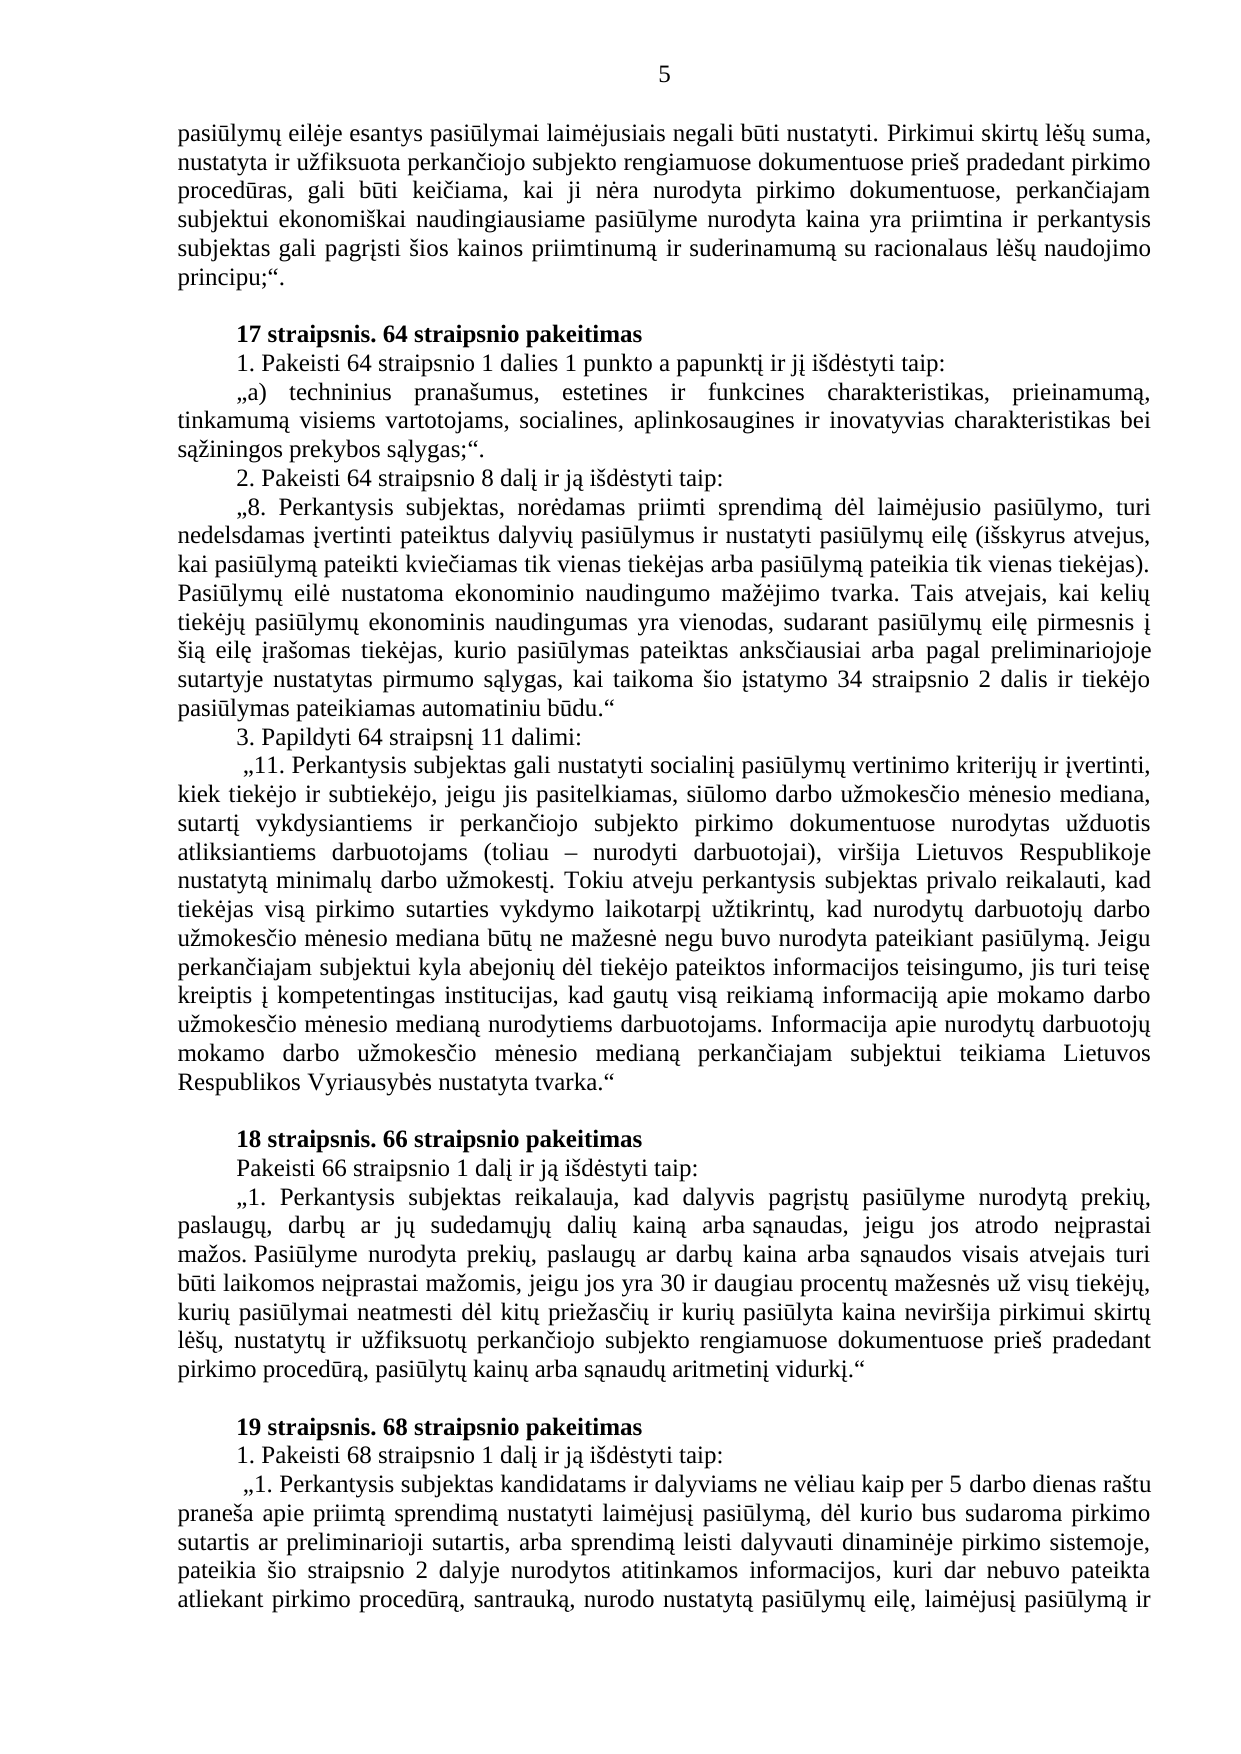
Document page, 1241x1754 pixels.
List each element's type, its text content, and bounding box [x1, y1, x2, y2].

text 19 straipsnis. 68 straipsnio pakeitimas [177, 1412, 1152, 1441]
text „a) techninius pranašumus, estetines ir funkcines charakteristikas, prieinamumą, tinkamumą visiems vartotojams, socialines, aplinkosaugines ir inovatyvias charakteristikas bei sąžiningos prekybos sąlygas;“. [177, 377, 1152, 463]
text pasiūlymų eilėje esantys pasiūlymai laimėjusiais negali būti nustatyti. Pirkimui skirtų lėšų suma, nustatyta ir užfiksuota perkančiojo subjekto rengiamuose dokumentuose prieš pradedant pirkimo procedūras, gali būti keičiama, kai ji nėra nurodyta pirkimo dokumentuose, perkančiajam subjektui ekonomiškai naudingiausiame pasiūlyme nurodyta kaina yra priimtina ir perkantysis subjektas gali pagrįsti šios kainos priimtinumą ir suderinamumą su racionalaus lėšų naudojimo principu;“. [177, 118, 1152, 291]
text 3. Papildyti 64 straipsnį 11 dalimi: [177, 722, 1152, 751]
text 1. Pakeisti 64 straipsnio 1 dalies 1 punkto a papunktį ir jį išdėstyti taip: [177, 348, 1152, 377]
text „11. Perkantysis subjektas gali nustatyti socialinį pasiūlymų vertinimo kriterijų ir įvertinti, kiek tiekėjo ir subtiekėjo, jeigu jis pasitelkiamas, siūlomo darbo užmokesčio mėnesio mediana, sutartį vykdysiantiems ir perkančiojo subjekto pirkimo dokumentuose nurodytas užduotis atliksiantiems darbuotojams (toliau – nurodyti darbuotojai), viršija Lietuvos Respublikoje nustatytą minimalų darbo užmokestį. Tokiu atveju perkantysis subjektas privalo reikalauti, kad tiekėjas visą pirkimo sutarties vykdymo laikotarpį užtikrintų, kad nurodytų darbuotojų darbo užmokesčio mėnesio mediana būtų ne mažesnė negu buvo nurodyta pateikiant pasiūlymą. Jeigu perkančiajam subjektui kyla abejonių dėl tiekėjo pateiktos informacijos teisingumo, jis turi teisę kreiptis į kompetentingas institucijas, kad gautų visą reikiamą informaciją apie mokamo darbo užmokesčio mėnesio medianą nurodytiems darbuotojams. Informacija apie nurodytų darbuotojų mokamo darbo užmokesčio mėnesio medianą perkančiajam subjektui teikiama Lietuvos Respublikos Vyriausybės nustatyta tvarka.“ [177, 751, 1152, 1096]
text „1. Perkantysis subjektas kandidatams ir dalyviams ne vėliau kaip per 5 darbo dienas raštu praneša apie priimtą sprendimą nustatyti laimėjusį pasiūlymą, dėl kurio bus sudaroma pirkimo sutartis ar preliminarioji sutartis, arba sprendimą leisti dalyvauti dinaminėje pirkimo sistemoje, pateikia šio straipsnio 2 dalyje nurodytos atitinkamos informacijos, kuri dar nebuvo pateikta atliekant pirkimo procedūrą, santrauką, nurodo nustatytą pasiūlymų eilę, laimėjusį pasiūlymą ir [177, 1469, 1152, 1613]
text 1. Pakeisti 68 straipsnio 1 dalį ir ją išdėstyti taip: [177, 1441, 1152, 1469]
text 18 straipsnis. 66 straipsnio pakeitimas [177, 1124, 1152, 1153]
text „8. Perkantysis subjektas, norėdamas priimti sprendimą dėl laimėjusio pasiūlymo, turi nedelsdamas įvertinti pateiktus dalyvių pasiūlymus ir nustatyti pasiūlymų eilę (išskyrus atvejus, kai pasiūlymą pateikti kviečiamas tik vienas tiekėjas arba pasiūlymą pateikia tik vienas tiekėjas). Pasiūlymų eilė nustatoma ekonominio naudingumo mažėjimo tvarka. Tais atvejais, kai kelių tiekėjų pasiūlymų ekonominis naudingumas yra vienodas, sudarant pasiūlymų eilę pirmesnis į šią eilę įrašomas tiekėjas, kurio pasiūlymas pateiktas anksčiausiai arba pagal preliminariojoje sutartyje nustatytas pirmumo sąlygas, kai taikoma šio įstatymo 34 straipsnio 2 dalis ir tiekėjo pasiūlymas pateikiamas automatiniu būdu.“ [177, 492, 1152, 722]
text 17 straipsnis. 64 straipsnio pakeitimas [177, 319, 1152, 348]
text „1. Perkantysis subjektas reikalauja, kad dalyvis pagrįstų pasiūlyme nurodytą prekių, paslaugų, darbų ar jų sudedamųjų dalių kainą arba sąnaudas, jeigu jos atrodo neįprastai mažos. Pasiūlyme nurodyta prekių, paslaugų ar darbų kaina arba sąnaudos visais atvejais turi būti laikomos neįprastai mažomis, jeigu jos yra 30 ir daugiau procentų mažesnės už visų tiekėjų, kurių pasiūlymai neatmesti dėl kitų priežasčių ir kurių pasiūlyta kaina neviršija pirkimui skirtų lėšų, nustatytų ir užfiksuotų perkančiojo subjekto rengiamuose dokumentuose prieš pradedant pirkimo procedūrą, pasiūlytų kainų arba sąnaudų aritmetinį vidurkį.“ [177, 1182, 1152, 1383]
text 2. Pakeisti 64 straipsnio 8 dalį ir ją išdėstyti taip: [177, 463, 1152, 492]
text Pakeisti 66 straipsnio 1 dalį ir ją išdėstyti taip: [177, 1153, 1152, 1182]
